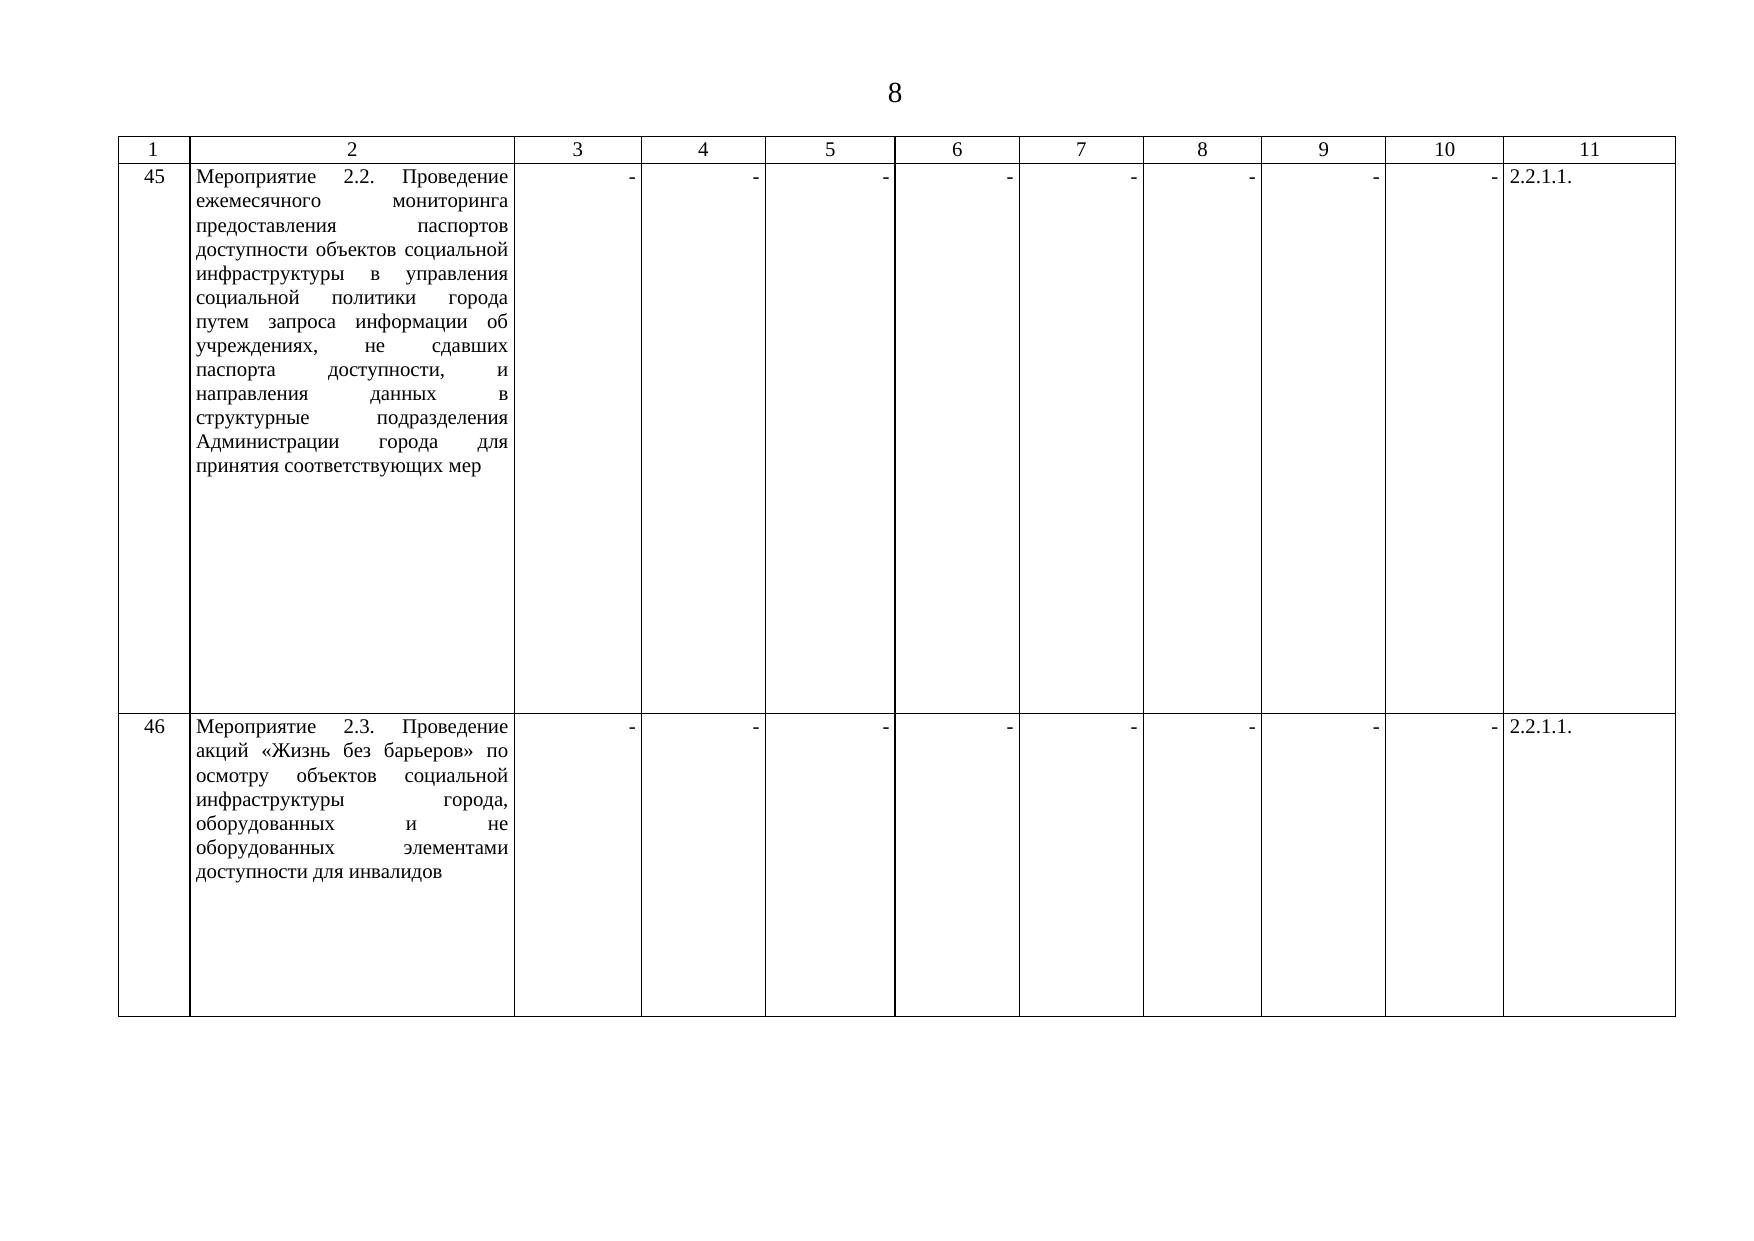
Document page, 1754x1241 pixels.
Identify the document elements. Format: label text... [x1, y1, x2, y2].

table_cell 46 [119, 714, 189, 1016]
table_header 8 [1144, 137, 1261, 163]
table_header 2 [191, 137, 514, 163]
table_cell - [642, 714, 765, 1016]
table_cell - [515, 714, 641, 1016]
table_cell - [515, 164, 641, 713]
table_cell 45 [119, 164, 189, 713]
table_header 9 [1262, 137, 1385, 163]
table_header 10 [1386, 137, 1503, 163]
table_header 5 [766, 137, 894, 163]
table_header 3 [515, 137, 641, 163]
table_cell Мероприятие 2.2. Проведение ежемесячного мониторинга предоставления паспортов доступности объектов социальной инфраструктуры в управления социальной политики города путем запроса информации об учреждениях, не сдавших паспорта доступности, и направления данных в структурные подразделения Администрации города для принятия соответствующих мер [191, 164, 514, 713]
table_cell - [1386, 714, 1503, 1016]
table_cell - [896, 714, 1019, 1016]
table_cell - [1020, 714, 1143, 1016]
table_cell - [1386, 164, 1503, 713]
table_cell - [1144, 164, 1261, 713]
table_header 4 [642, 137, 765, 163]
table_cell Мероприятие 2.3. Проведение акций «Жизнь без барьеров» по осмотру объектов социальной инфраструктуры города, оборудованных и не оборудованных элементами доступности для инвалидов [191, 714, 514, 1016]
table_cell - [1020, 164, 1143, 713]
table_cell - [766, 714, 894, 1016]
table_cell - [896, 164, 1019, 713]
table_cell 2.2.1.1. [1504, 714, 1675, 1016]
table_cell - [1262, 714, 1385, 1016]
table_cell 2.2.1.1. [1504, 164, 1675, 713]
table_cell - [1144, 714, 1261, 1016]
table_header 11 [1504, 137, 1675, 163]
table_header 6 [896, 137, 1019, 163]
table_cell - [766, 164, 894, 713]
table_header 7 [1020, 137, 1143, 163]
table_header 1 [119, 137, 189, 163]
table_cell - [642, 164, 765, 713]
table_cell - [1262, 164, 1385, 713]
